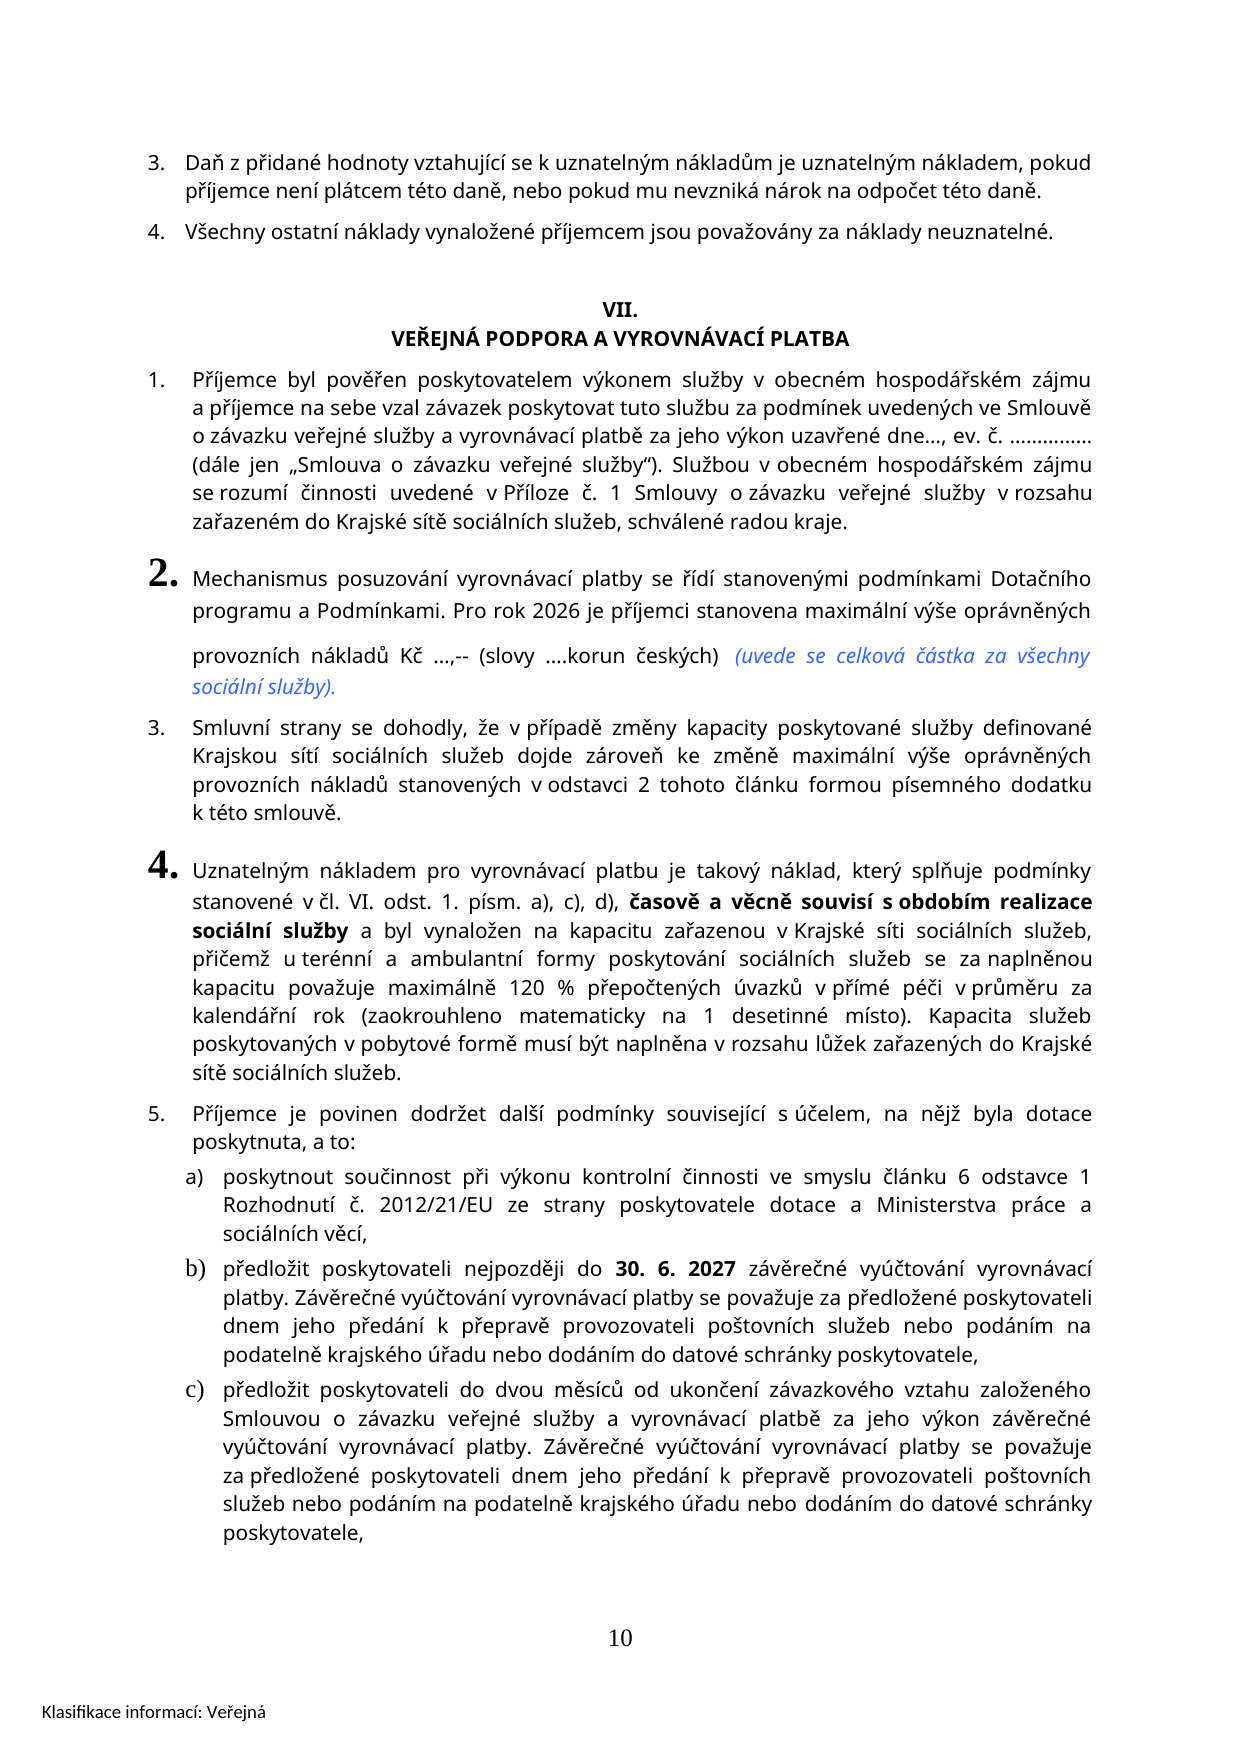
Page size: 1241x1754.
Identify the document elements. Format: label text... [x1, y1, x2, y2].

list Všechny ostatní náklady vynaložené příjemcem jsou považovány za náklady neuznatelné. [148, 217, 1093, 245]
list Příjemce je povinen dodržet další podmínky související s účelem, na nějž byla dotace poskytnuta, a to: [148, 1099, 1093, 1156]
list Smluvní strany se dohodly, že v případě změny kapacity poskytované služby definované Krajskou sítí sociálních služeb dojde zároveň ke změně maximální výše oprávněných provozních nákladů stanovených v odstavci 2 tohoto článku formou písemného dodatku k této smlouvě. [148, 713, 1093, 827]
text VII. [148, 295, 1093, 324]
list předložit poskytovateli nejpozději do 30. 6. 2027 závěrečné vyúčtování vyrovnávací platby. Závěrečné vyúčtování vyrovnávací platby se považuje za předložené poskytovateli dnem jeho předání k přepravě provozovateli poštovních služeb nebo podáním na podatelně krajského úřadu nebo dodáním do datové schránky poskytovatele, [185, 1253, 1093, 1368]
list Daň z přidané hodnoty vztahující se k uznatelným nákladům je uznatelným nákladem, pokud příjemce není plátcem této daně, nebo pokud mu nevzniká nárok na odpočet této daně. [148, 148, 1093, 204]
list předložit poskytovateli do dvou měsíců od ukončení závazkového vztahu založeného Smlouvou o závazku veřejné služby a vyrovnávací platbě za jeho výkon závěrečné vyúčtování vyrovnávací platby. Závěrečné vyúčtování vyrovnávací platby se považuje za předložené poskytovateli dnem jeho předání k přepravě provozovateli poštovních služeb nebo podáním na podatelně krajského úřadu nebo dodáním do datové schránky poskytovatele, [185, 1374, 1093, 1546]
list Uznatelným nákladem pro vyrovnávací platbu je takový náklad, který splňuje podmínky stanovené v čl. VI. odst. 1. písm. a), c), d), časově a věcně souvisí s obdobím realizace sociální služby a byl vynaložen na kapacitu zařazenou v Krajské síti sociálních služeb, přičemž u terénní a ambulantní formy poskytování sociálních služeb se za naplněnou kapacitu považuje maximálně 120 % přepočtených úvazků v přímé péči v průměru za kalendářní rok (zaokrouhleno matematicky na 1 desetinné místo). Kapacita služeb poskytovaných v pobytové formě musí být naplněna v rozsahu lůžek zařazených do Krajské sítě sociálních služeb. [148, 839, 1093, 1086]
list Mechanismus posuzování vyrovnávací platby se řídí stanovenými podmínkami Dotačního programu a Podmínkami. Pro rok 2026 je příjemci stanovena maximální výše oprávněných provozních nákladů Kč …,-- (slovy ….korun českých) (uvede se celková částka za všechny sociální služby). [148, 548, 1093, 701]
text VEŘEJNÁ PODPORA A VYROVNÁVACÍ PLATBA [148, 324, 1093, 352]
list Příjemce byl pověřen poskytovatelem výkonem služby v obecném hospodářském zájmu a příjemce na sebe vzal závazek poskytovat tuto službu za podmínek uvedených ve Smlouvě o závazku veřejné služby a vyrovnávací platbě za jeho výkon uzavřené dne…, ev. č. …………… (dále jen „Smlouva o závazku veřejné služby“). Službou v obecném hospodářském zájmu se rozumí činnosti uvedené v Příloze č. 1 Smlouvy o závazku veřejné služby v rozsahu zařazeném do Krajské sítě sociálních služeb, schválené radou kraje. [148, 365, 1093, 535]
list poskytnout součinnost při výkonu kontrolní činnosti ve smyslu článku 6 odstavce 1 Rozhodnutí č. 2012/21/EU ze strany poskytovatele dotace a Ministerstva práce a sociálních věcí, [185, 1162, 1093, 1247]
